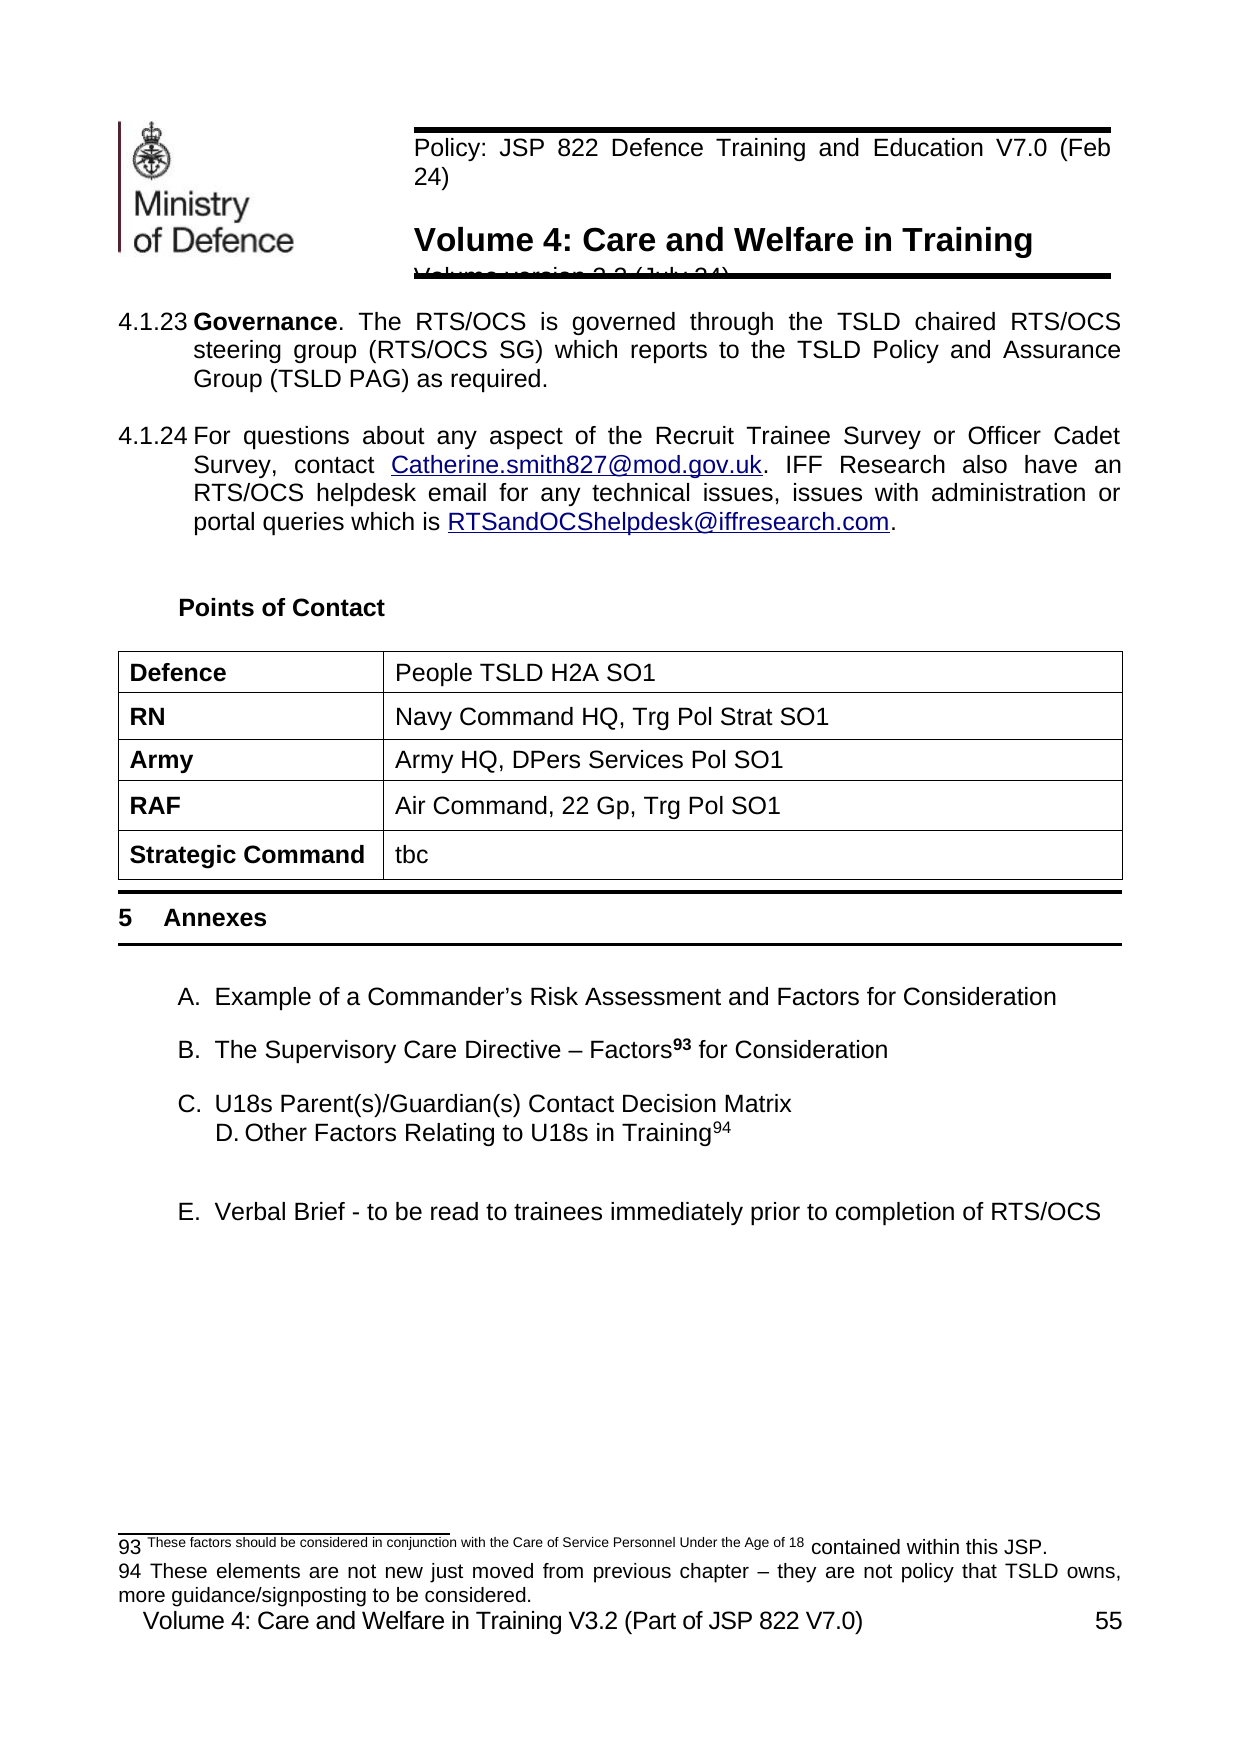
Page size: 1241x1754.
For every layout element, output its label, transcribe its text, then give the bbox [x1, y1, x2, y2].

list Other Factors Relating to U18s in Training [215, 1118, 1122, 1146]
subtitle Points of Contact [178, 593, 1122, 622]
subtitle Annexes [118, 894, 1122, 943]
subtitle For questions about any aspect of the Recruit Trainee Survey or Officer Cadet Survey, contact Catherine.smith827@mod.gov.uk. IFF Research also have an RTS/OCS helpdesk email for any technical issues, issues with administration or portal queries which is RTSandOCShelpdesk@iffresearch.com. [118, 422, 1122, 536]
subtitle Governance. The RTS/OCS is governed through the TSLD chaired RTS/OCS steering group (RTS/OCS SG) which reports to the TSLD Policy and Assurance Group (TSLD PAG) as required. [118, 307, 1122, 393]
list These factors should be considered in conjunction with the Care of Service Personnel Under the Age of 18 contained within this JSP. [118, 1534, 1122, 1558]
table_cell RN [119, 693, 383, 739]
list Verbal Brief - to be read to trainees immediately prior to completion of RTS/OCS [177, 1196, 1156, 1225]
table_header Defence [119, 652, 383, 692]
table_cell Strategic Command [119, 831, 383, 879]
list The Supervisory Care Directive – Factors for Consideration [177, 1035, 1122, 1064]
table_cell tbc [384, 831, 1122, 879]
list U18s Parent(s)/Guardian(s) Contact Decision Matrix [177, 1089, 1156, 1118]
table_cell Navy Command HQ, Trg Pol Strat SO1 [384, 693, 1122, 739]
table_cell Air Command, 22 Gp, Trg Pol SO1 [384, 781, 1122, 829]
table_cell Army [119, 740, 383, 780]
list Example of a Commander’s Risk Assessment and Factors for Consideration [177, 981, 1122, 1010]
list These elements are not new just moved from previous chapter – they are not policy that TSLD owns, more guidance/signposting to be considered. [118, 1558, 1122, 1606]
table_header People TSLD H2A SO1 [384, 652, 1122, 692]
table_cell Army HQ, DPers Services Pol SO1 [384, 740, 1122, 780]
table_cell RAF [119, 781, 383, 829]
